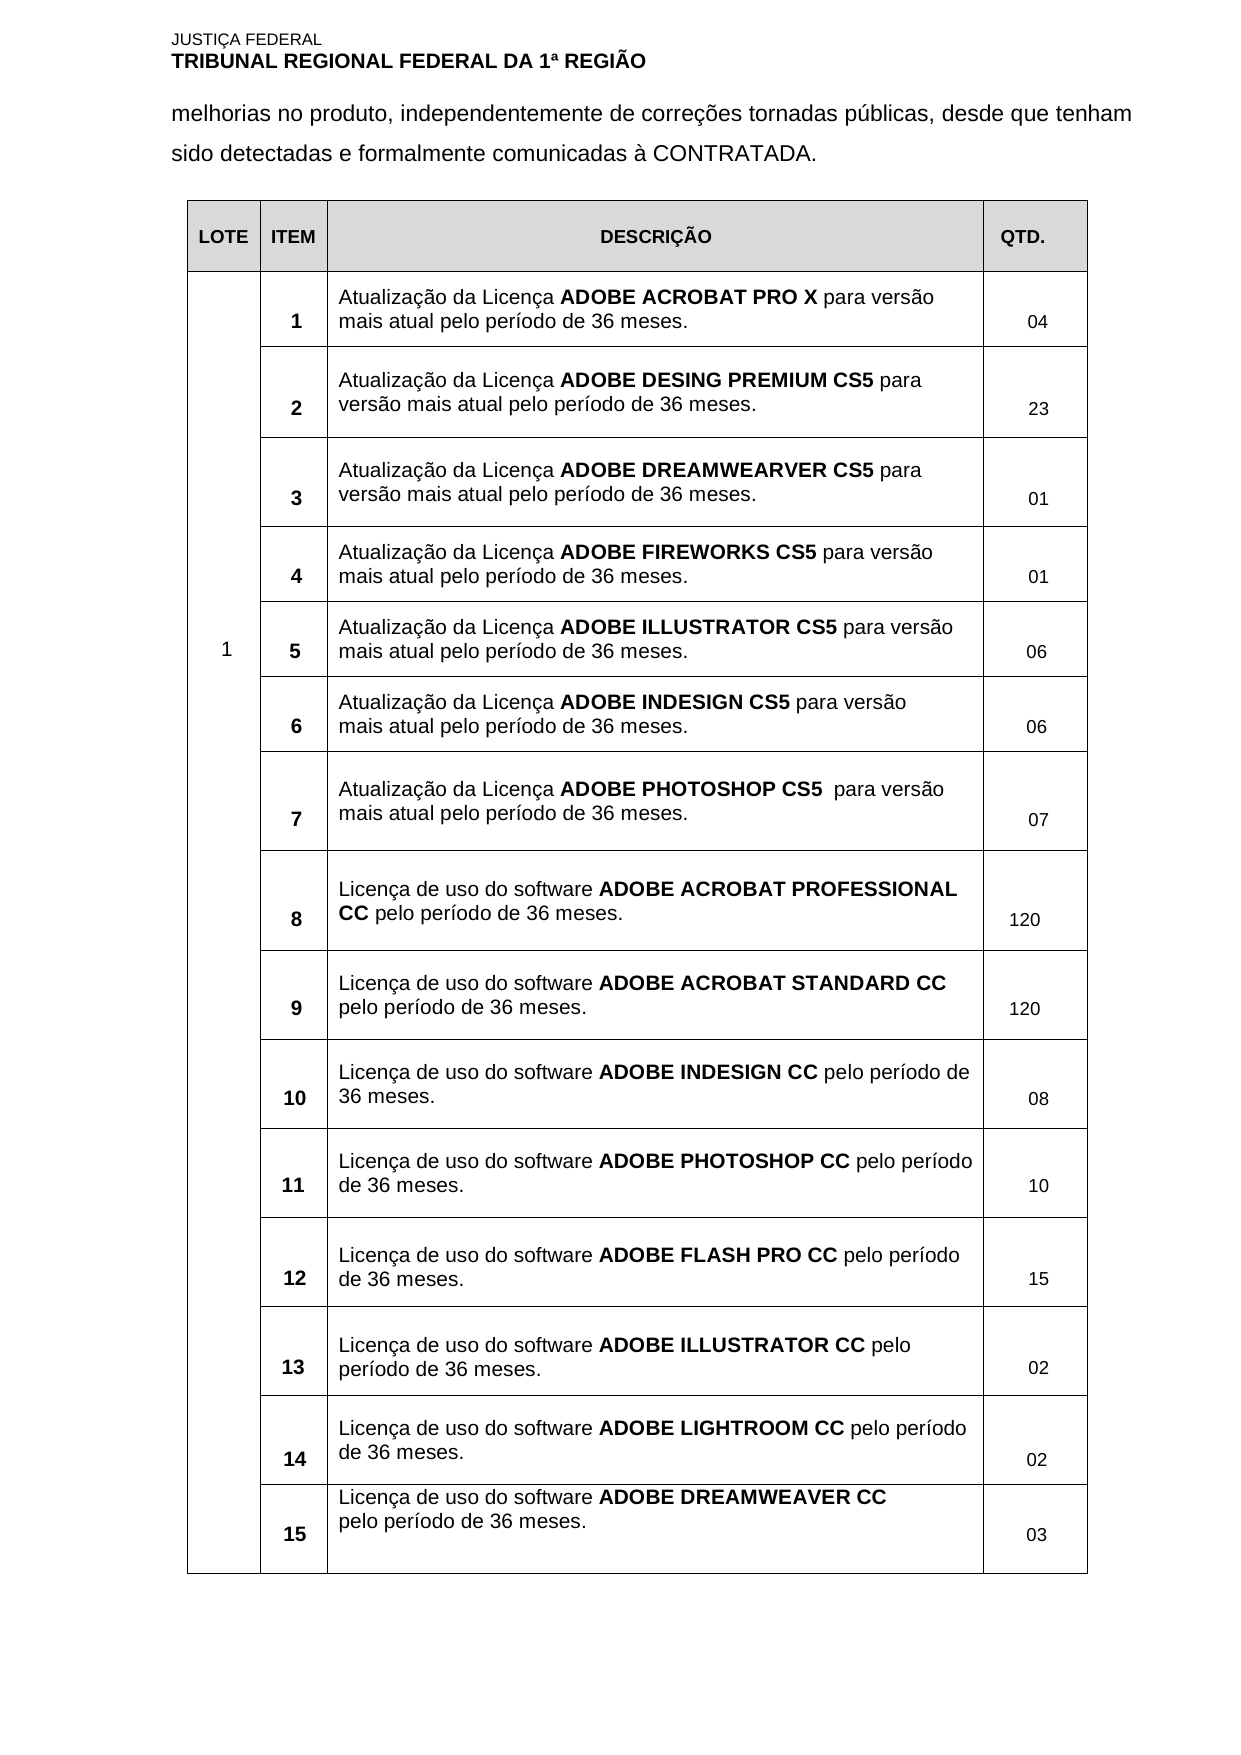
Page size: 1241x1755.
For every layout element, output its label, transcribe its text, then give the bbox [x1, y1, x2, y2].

table_cell 2 [261, 347, 327, 437]
table_cell Licença de uso do software ADOBE ILLUSTRATOR CC pelo período de 36 meses. [328, 1307, 983, 1395]
table_cell 04 [984, 272, 1087, 346]
table_cell 8 [261, 851, 302, 950]
table_cell Atualização da Licença ADOBE DREAMWEARVER CS5 para versão mais atual pelo período de 36 meses. [328, 438, 983, 526]
text melhorias no produto, independentemente de correções tornadas públicas, desde que tenham sido detectadas e formalmente comunicadas à CONTRATADA. [171, 100, 1132, 166]
table_cell 06 [984, 602, 1087, 676]
table_cell 02 [984, 1307, 1087, 1395]
table_cell Atualização da Licença ADOBE ACROBAT PRO X para versão mais atual pelo período de 36 meses. [328, 272, 983, 346]
table_cell 4 [261, 527, 302, 601]
table_cell 03 [984, 1485, 1087, 1573]
table_header QTD. [984, 201, 1087, 271]
table_header DESCRIÇÃO [328, 201, 983, 271]
table_cell 06 [984, 677, 1087, 751]
table_cell 3 [261, 438, 327, 526]
table_cell Licença de uso do software ADOBE FLASH PRO CC pelo período de 36 meses. [328, 1218, 983, 1306]
table_cell 15 [261, 1485, 327, 1573]
table_cell 01 [984, 438, 1087, 526]
table_cell 14 [261, 1396, 327, 1484]
table_cell 13 [261, 1307, 327, 1395]
table_cell 1 [261, 272, 327, 346]
table_cell 10 [261, 1040, 302, 1128]
table_cell 5 [261, 602, 302, 676]
table_cell 07 [984, 752, 1087, 850]
table_cell 11 [261, 1129, 302, 1217]
table_cell 7 [261, 752, 302, 850]
table_cell 6 [261, 677, 302, 751]
table_header LOTE [188, 201, 260, 271]
table_cell 1 [188, 272, 260, 1573]
table_cell 15 [984, 1218, 1087, 1306]
table_cell 9 [261, 951, 302, 1039]
table_cell 23 [984, 347, 1087, 437]
table_cell 10 [984, 1129, 1087, 1217]
table_cell 02 [984, 1396, 1087, 1484]
table_header ITEM [261, 201, 327, 271]
table_cell Licença de uso do software ADOBE LIGHTROOM CC pelo período de 36 meses. [328, 1396, 983, 1484]
table_cell Atualização da Licença ADOBE DESING PREMIUM CS5 para versão mais atual pelo período de 36 meses. [328, 347, 983, 437]
table_cell 120 [984, 951, 1087, 1039]
table_cell 120 [984, 851, 1087, 950]
table_cell 08 [984, 1040, 1087, 1128]
table_cell 01 [984, 527, 1087, 601]
table_cell Licença de uso do software ADOBE DREAMWEAVER CC pelo período de 36 meses. [328, 1485, 983, 1573]
table_cell 12 [261, 1218, 327, 1306]
